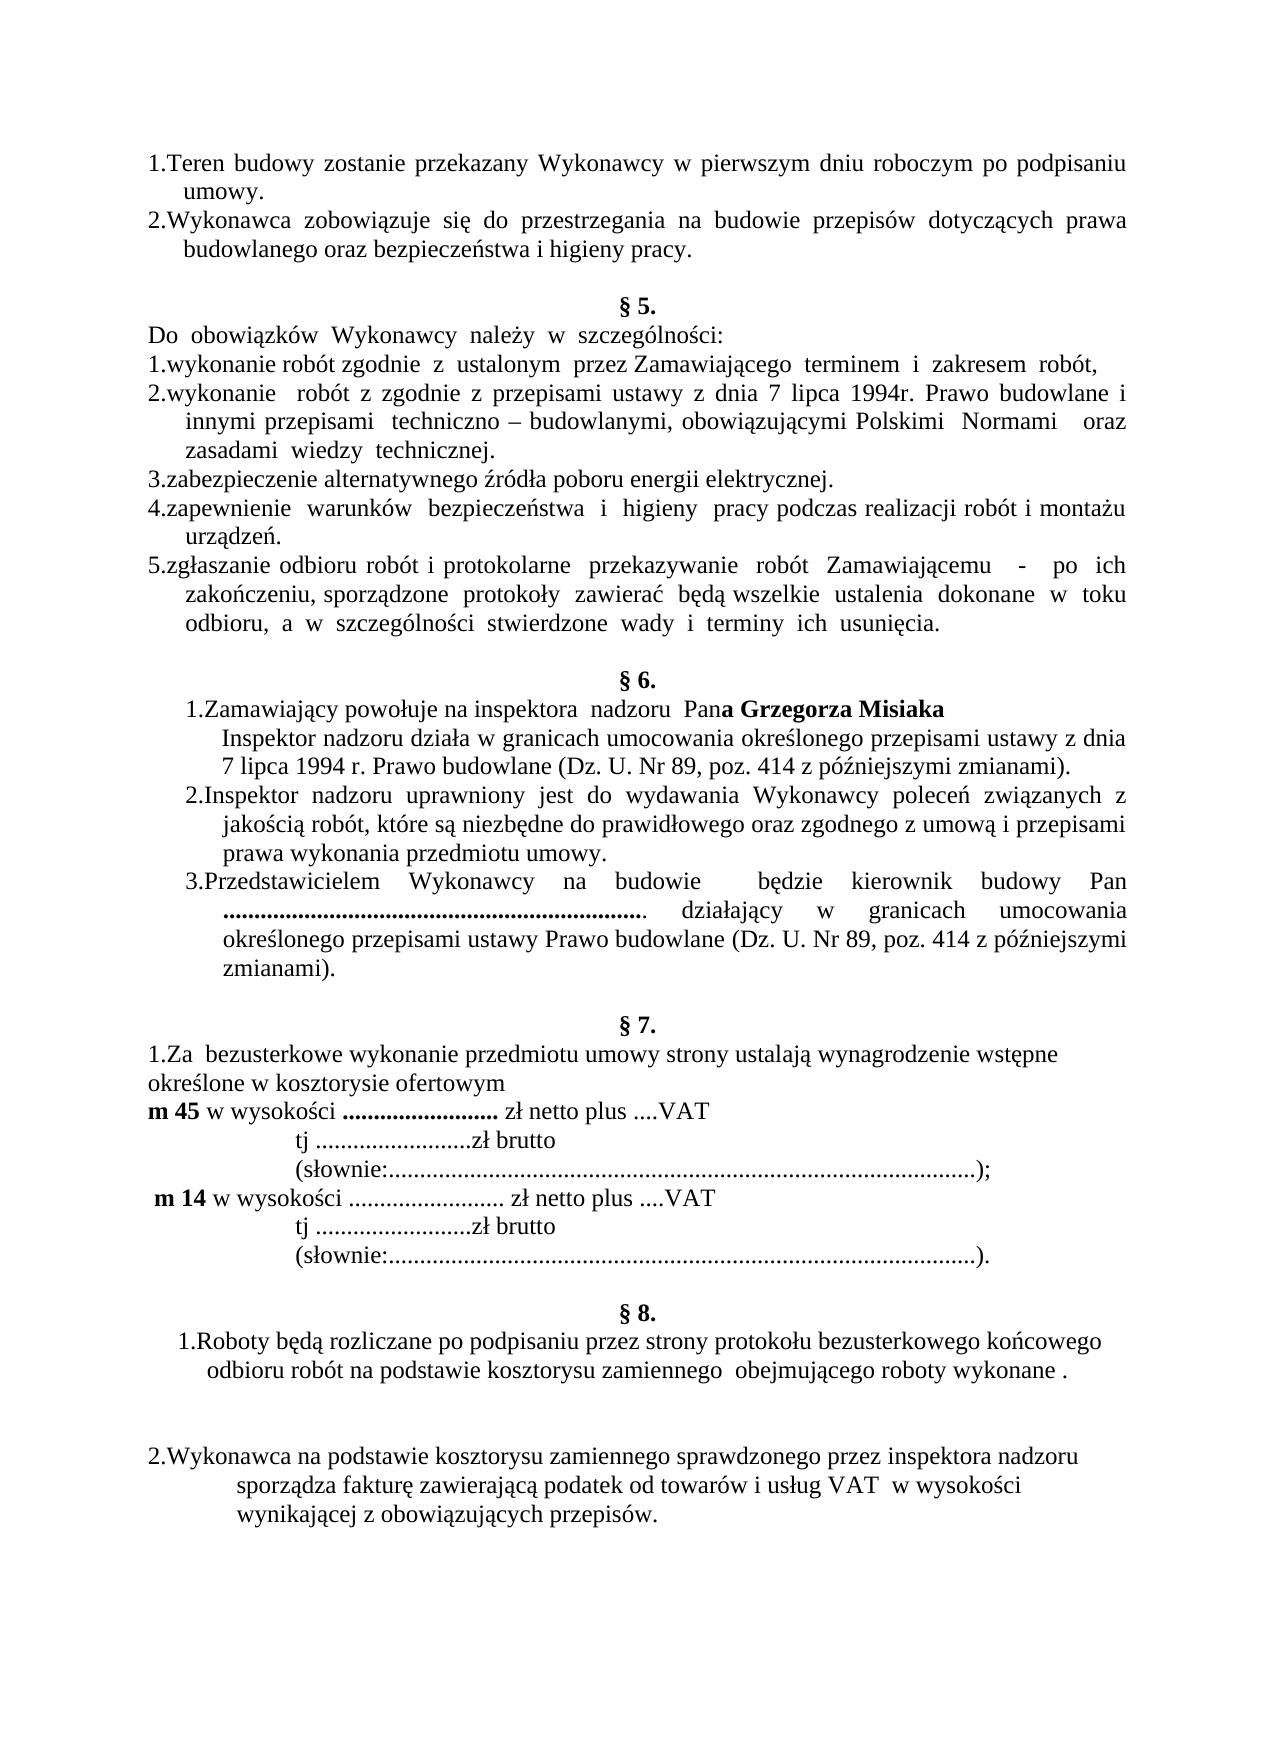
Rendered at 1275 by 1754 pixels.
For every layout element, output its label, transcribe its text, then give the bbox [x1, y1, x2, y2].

text m 14 w wysokości ......................... zł netto plus ....VAT [148, 1183, 1127, 1211]
text 2.Wykonawca na podstawie kosztorysu zamiennego sprawdzonego przez inspektora nadzoru sporządza fakturę zawierającą podatek od towarów i usług VAT w wysokości wynikającej z obowiązujących przepisów. [148, 1441, 1127, 1528]
list Inspektor nadzoru uprawniony jest do wydawania Wykonawcy poleceń związanych z jakością robót, które są niezbędne do prawidłowego oraz zgodnego z umową i przepisami prawa wykonania przedmiotu umowy. [185, 780, 1127, 866]
text § 5. [148, 291, 1127, 320]
list Teren budowy zostanie przekazany Wykonawcy w pierwszym dniu roboczym po podpisaniu umowy. [148, 148, 1127, 205]
list Przedstawicielem Wykonawcy na budowie będzie kierownik budowy Pan .................................................................... działający w granicach umocowania określonego przepisami ustawy Prawo budowlane (Dz. U. Nr 89, poz. 414 z późniejszymi zmianami). [185, 866, 1127, 981]
list Wykonawca zobowiązuje się do przestrzegania na budowie przepisów dotyczących prawa budowlanego oraz bezpieczeństwa i higieny pracy. [148, 205, 1127, 263]
text 1.Za bezusterkowe wykonanie przedmiotu umowy strony ustalają wynagrodzenie wstępne określone w kosztorysie ofertowym [148, 1039, 1127, 1096]
text tj .........................zł brutto [148, 1125, 1127, 1154]
list zabezpieczenie alternatywnego źródła poboru energii elektrycznej. [148, 464, 1127, 493]
text m 45 w wysokości ......................... zł netto plus ....VAT [148, 1096, 1127, 1125]
list zapewnienie warunków bezpieczeństwa i higieny pracy podczas realizacji robót i montażu urządzeń. [148, 493, 1127, 550]
text tj .........................zł brutto [148, 1211, 1127, 1240]
list wykonanie robót z zgodnie z przepisami ustawy z dnia 7 lipca 1994r. Prawo budowlane i innymi przepisami techniczno – budowlanymi, obowiązującymi Polskimi Normami oraz zasadami wiedzy technicznej. [148, 378, 1127, 464]
text (słownie:..............................................................................................). [148, 1240, 1127, 1269]
list Roboty będą rozliczane po podpisaniu przez strony protokołu bezusterkowego końcowego odbioru robót na podstawie kosztorysu zamiennego obejmującego roboty wykonane . [177, 1326, 1127, 1384]
text Do obowiązków Wykonawcy należy w szczególności: [148, 320, 1127, 349]
list zgłaszanie odbioru robót i protokolarne przekazywanie robót Zamawiającemu - po ich zakończeniu, sporządzone protokoły zawierać będą wszelkie ustalenia dokonane w toku odbioru, a w szczególności stwierdzone wady i terminy ich usunięcia. [148, 550, 1127, 636]
text (słownie:..............................................................................................); [148, 1154, 1127, 1183]
text § 6. [148, 665, 1127, 694]
list wykonanie robót zgodnie z ustalonym przez Zamawiającego terminem i zakresem robót, [148, 349, 1127, 378]
text Inspektor nadzoru działa w granicach umocowania określonego przepisami ustawy z dnia 7 lipca 1994 r. Prawo budowlane (Dz. U. Nr 89, poz. 414 z późniejszymi zmianami). [221, 723, 1127, 780]
text § 8. [148, 1298, 1127, 1326]
text § 7. [148, 1010, 1127, 1039]
list Zamawiający powołuje na inspektora nadzoru Pana Grzegorza Misiaka [185, 694, 1127, 723]
